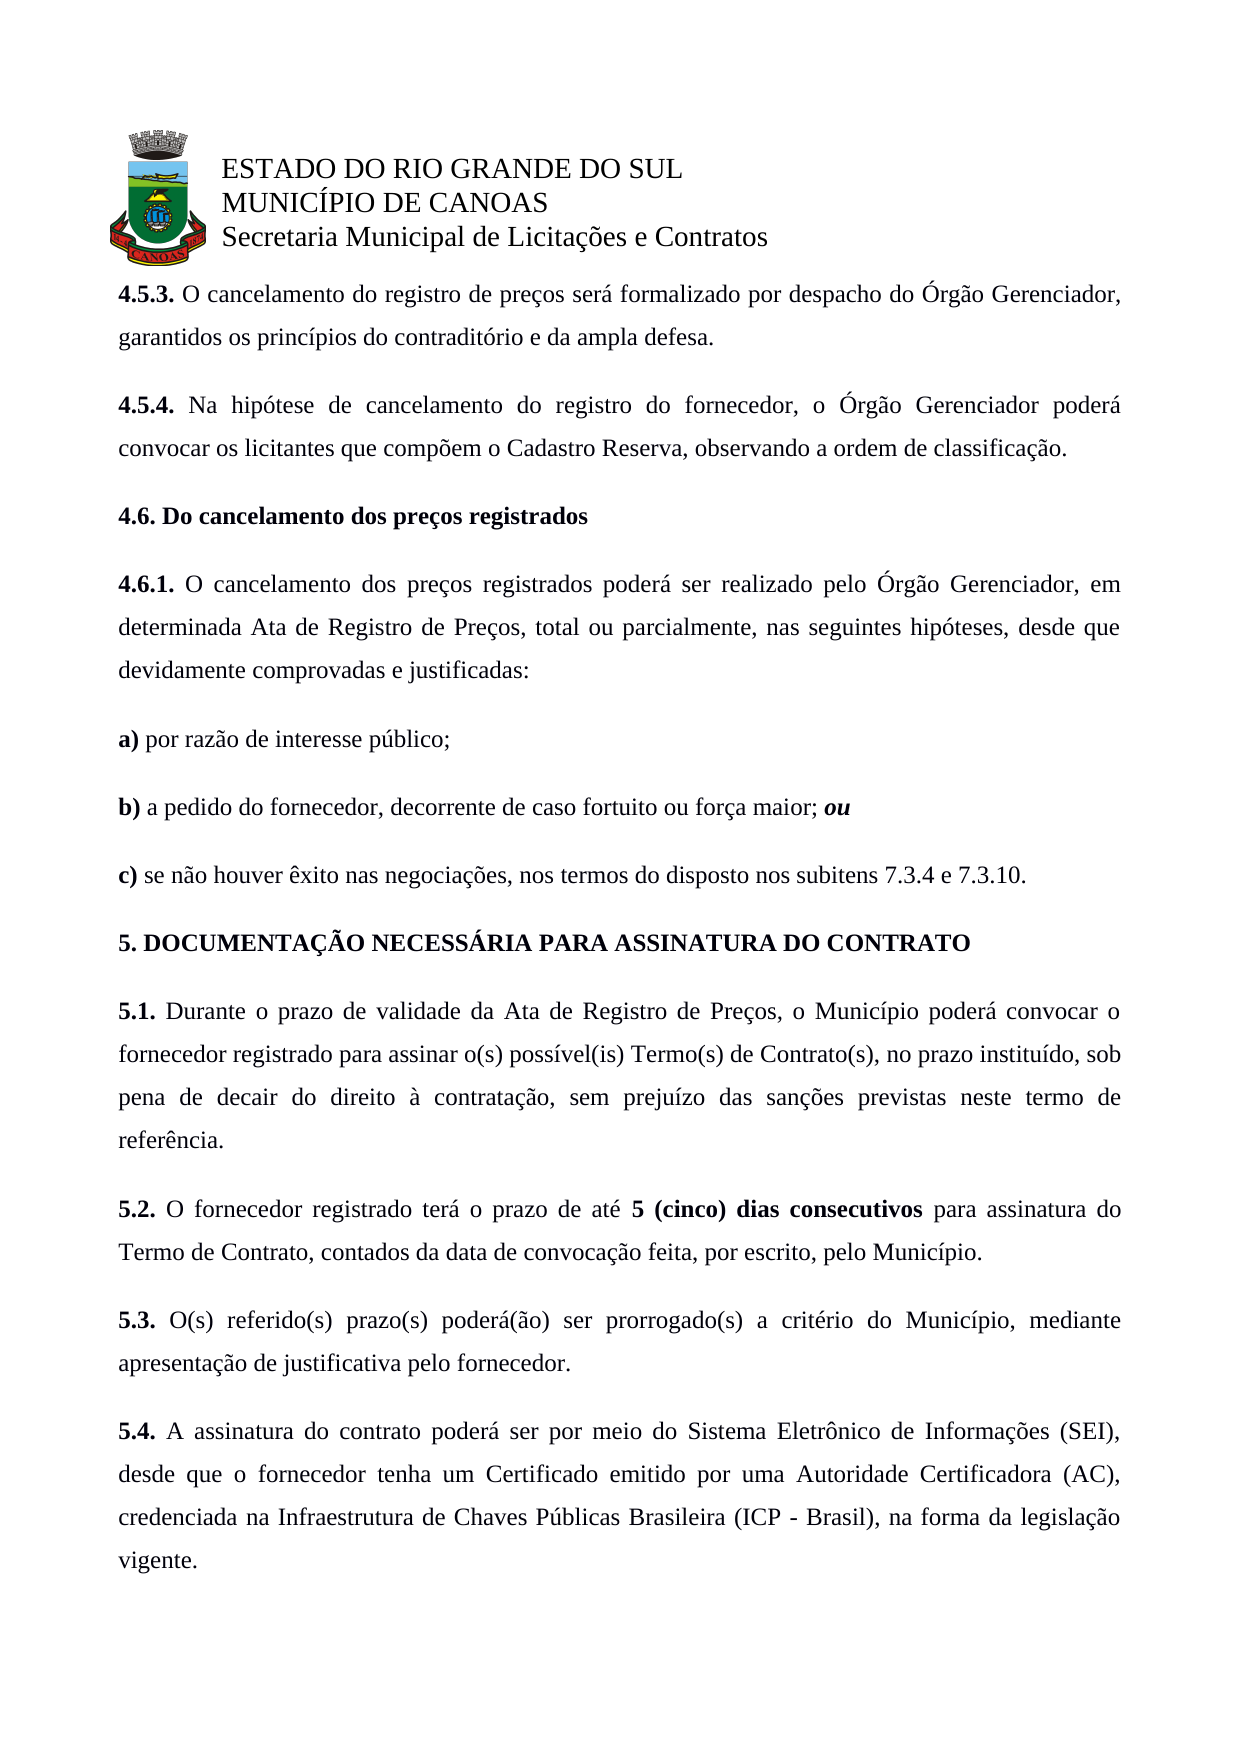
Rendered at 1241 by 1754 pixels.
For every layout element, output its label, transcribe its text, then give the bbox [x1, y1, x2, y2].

text a) por razão de interesse público; [118, 724, 1122, 752]
text 5.3. O(s) referido(s) prazo(s) poderá(ão) ser prorrogado(s) a critério do Município, mediante apresentação de justificativa pelo fornecedor. [118, 1305, 1122, 1377]
text 5.2. O fornecedor registrado terá o prazo de até 5 (cinco) dias consecutivos para assinatura do Termo de Contrato, contados da data de convocação feita, por escrito, pelo Município. [118, 1194, 1122, 1266]
text 4.6. Do cancelamento dos preços registrados [118, 501, 1122, 530]
picture [110, 130, 206, 266]
text 5.4. A assinatura do contrato poderá ser por meio do Sistema Eletrônico de Informações (SEI), desde que o fornecedor tenha um Certificado emitido por uma Autoridade Certificadora (AC), credenciada na Infraestrutura de Chaves Públicas Brasileira (ICP - Brasil), na forma da legislação vigente. [118, 1416, 1122, 1574]
text 4.5.4. Na hipótese de cancelamento do registro do fornecedor, o Órgão Gerenciador poderá convocar os licitantes que compõem o Cadastro Reserva, observando a ordem de classificação. [118, 390, 1122, 462]
text 5. DOCUMENTAÇÃO NECESSÁRIA PARA ASSINATURA DO CONTRATO [118, 928, 1122, 957]
text 5.1. Durante o prazo de validade da Ata de Registro de Preços, o Município poderá convocar o fornecedor registrado para assinar o(s) possível(is) Termo(s) de Contrato(s), no prazo instituído, sob pena de decair do direito à contratação, sem prejuízo das sanções previstas neste termo de referência. [118, 996, 1122, 1154]
text 4.6.1. O cancelamento dos preços registrados poderá ser realizado pelo Órgão Gerenciador, em determinada Ata de Registro de Preços, total ou parcialmente, nas seguintes hipóteses, desde que devidamente comprovadas e justificadas: [118, 569, 1122, 684]
text b) a pedido do fornecedor, decorrente de caso fortuito ou força maior; ou [118, 792, 1122, 821]
text c) se não houver êxito nas negociações, nos termos do disposto nos subitens 7.3.4 e 7.3.10. [118, 860, 1122, 889]
text 4.5.3. O cancelamento do registro de preços será formalizado por despacho do Órgão Gerenciador, garantidos os princípios do contraditório e da ampla defesa. [118, 279, 1122, 351]
